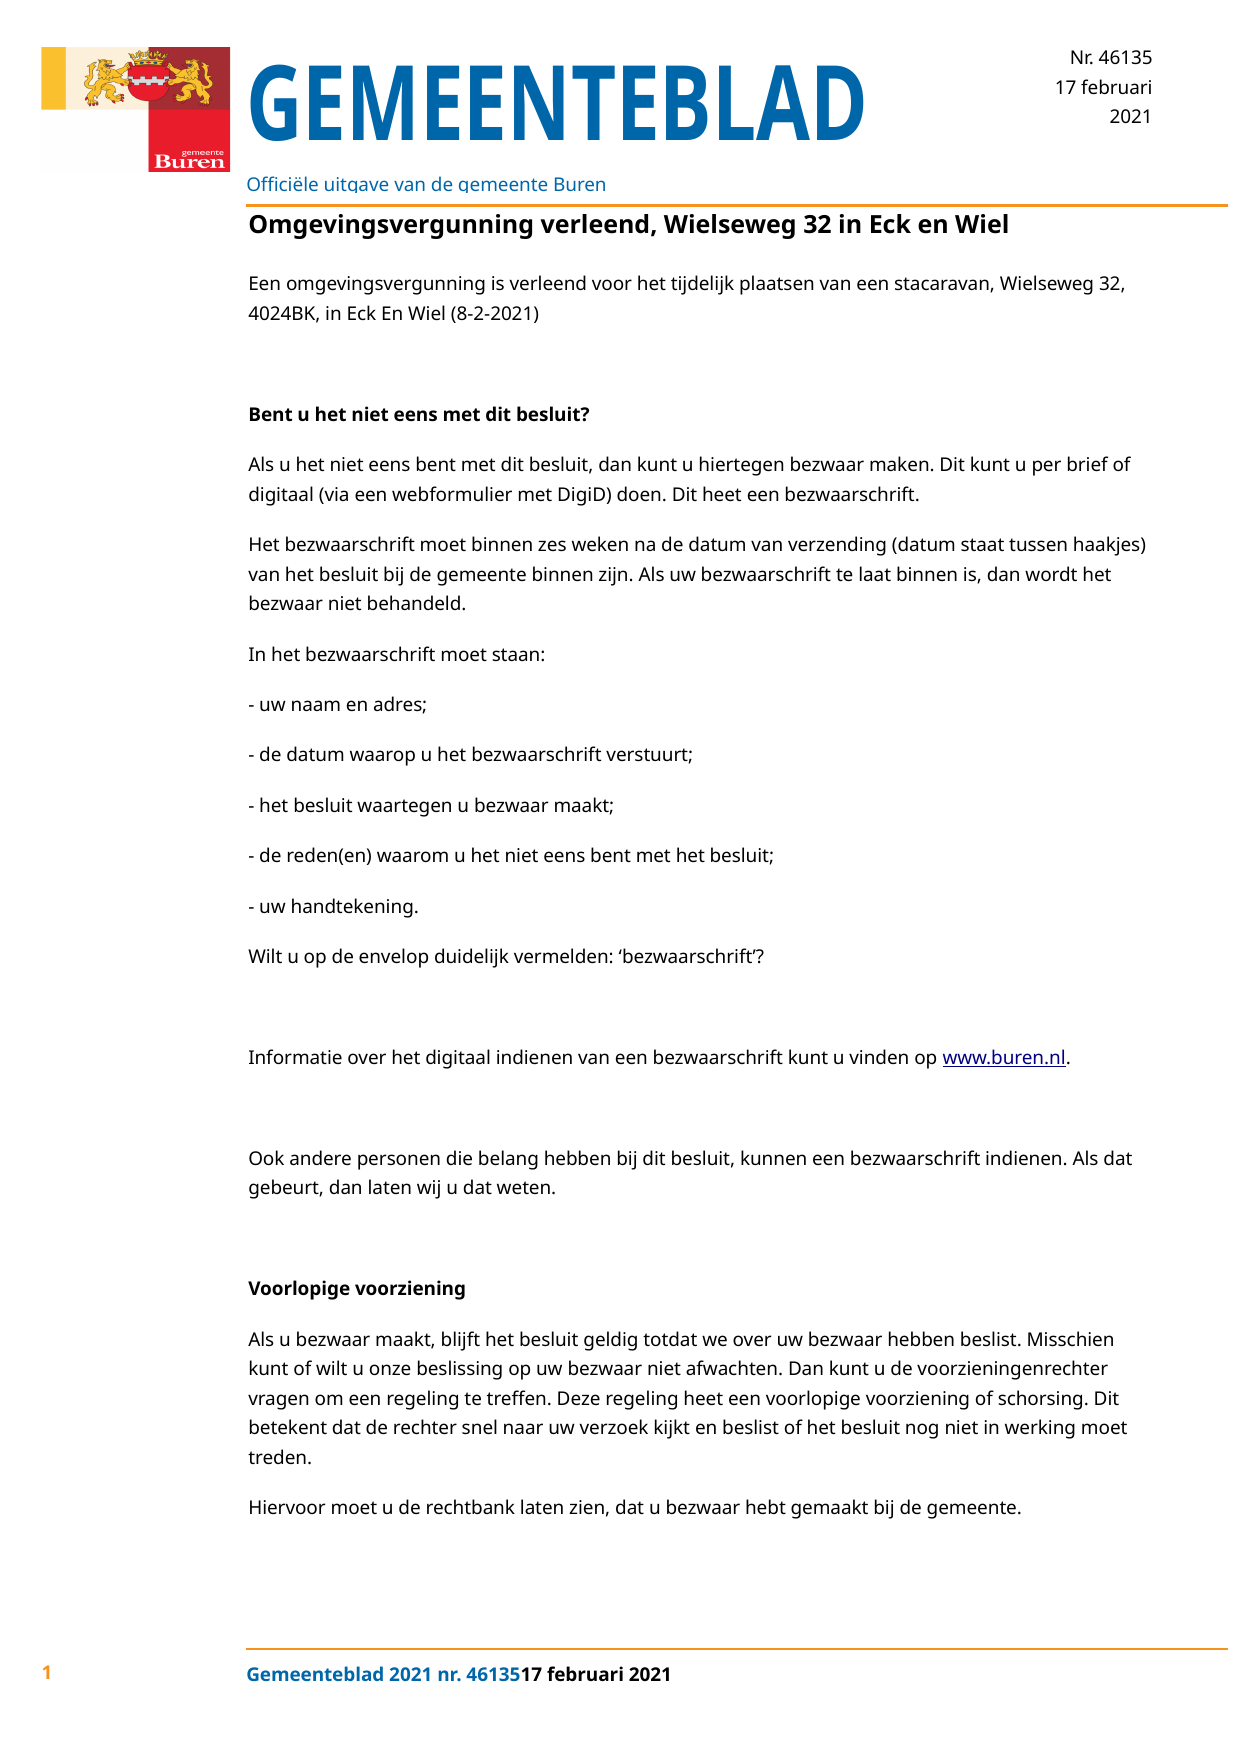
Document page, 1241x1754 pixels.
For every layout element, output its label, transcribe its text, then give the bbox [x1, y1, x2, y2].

text - de datum waarop u het bezwaarschrift verstuurt; [248, 742, 1152, 767]
text Bent u het niet eens met dit besluit? [248, 401, 1152, 426]
text Omgevingsvergunning verleend, Wielseweg 32 in Eck en Wiel [248, 207, 1152, 241]
text - de reden(en) waarom u het niet eens bent met het besluit; [248, 842, 1152, 868]
text Als u bezwaar maakt, blijft het besluit geldig totdat we over uw bezwaar hebben beslist. Misschien kunt of wilt u onze beslissing op uw bezwaar niet afwachten. Dan kunt u de voorzieningenrechter vragen om een regeling te treffen. Deze regeling heet een voorlopige voorziening of schorsing. Dit betekent dat de rechter snel naar uw verzoek kijkt en beslist of het besluit nog niet in werking moet treden. [248, 1326, 1152, 1470]
text Ook andere personen die belang hebben bij dit besluit, kunnen een bezwaarschrift indienen. Als dat gebeurt, dan laten wij u dat weten. [248, 1145, 1152, 1200]
text Als u het niet eens bent met dit besluit, dan kunt u hiertegen bezwaar maken. Dit kunt u per brief of digitaal (via een webformulier met DigiD) doen. Dit heet een bezwaarschrift. [248, 451, 1152, 506]
text Hiervoor moet u de rechtbank laten zien, dat u bezwaar hebt gemaakt bij de gemeente. [248, 1494, 1152, 1520]
picture [41, 47, 231, 172]
text Wilt u op de envelop duidelijk vermelden: ‘bezwaarschrift’? [248, 943, 1152, 969]
text Informatie over het digitaal indienen van een bezwaarschrift kunt u vinden op www.buren.nl. [248, 1044, 1152, 1070]
text - uw handtekening. [248, 893, 1152, 918]
text - uw naam en adres; [248, 691, 1152, 717]
text Een omgevingsvergunning is verleend voor het tijdelijk plaatsen van een stacaravan, Wielseweg 32, 4024BK, in Eck En Wiel (8-2-2021) [248, 270, 1152, 326]
text - het besluit waartegen u bezwaar maakt; [248, 792, 1152, 818]
text Het bezwaarschrift moet binnen zes weken na de datum van verzending (datum staat tussen haakjes) van het besluit bij de gemeente binnen zijn. Als uw bezwaarschrift te laat binnen is, dan wordt het bezwaar niet behandeld. [248, 531, 1152, 616]
text In het bezwaarschrift moet staan: [248, 641, 1152, 666]
text Voorlopige voorziening [248, 1275, 1152, 1301]
